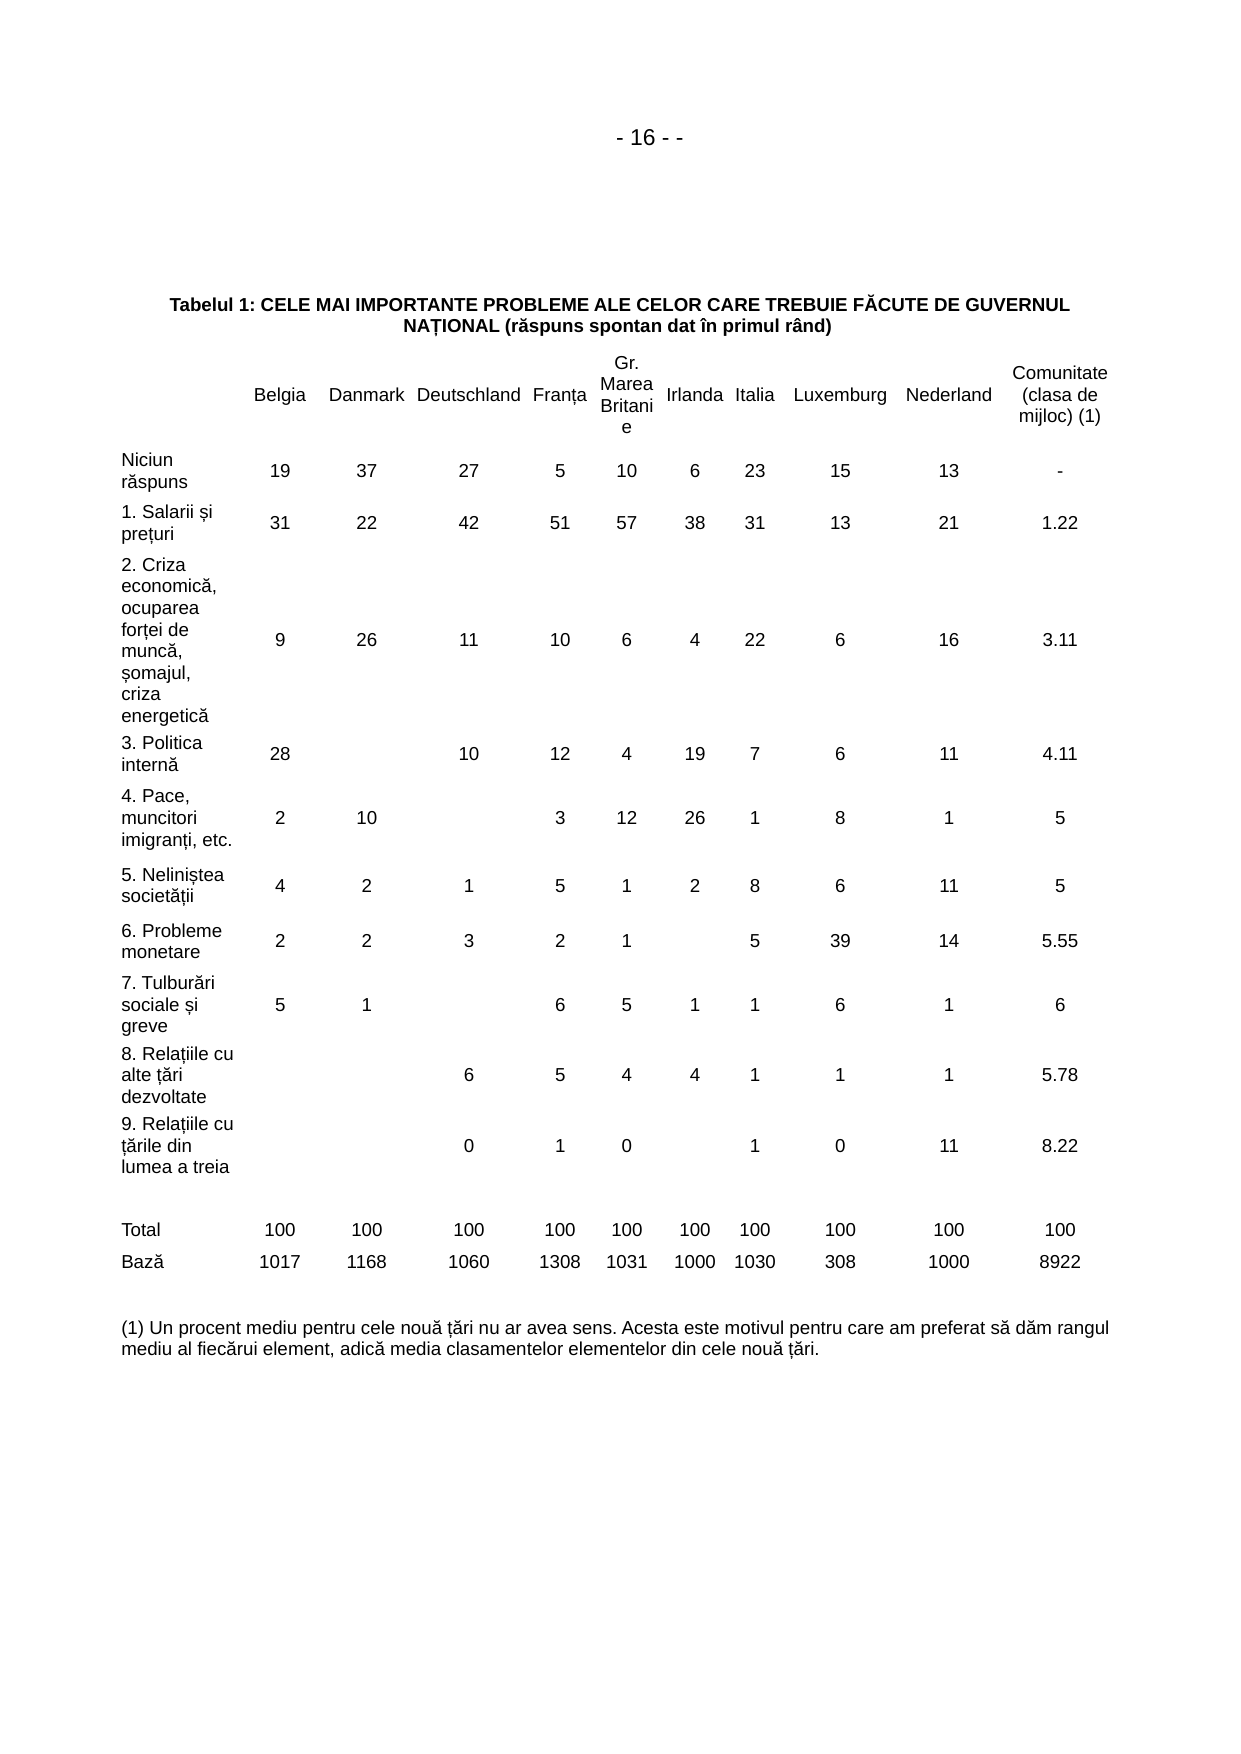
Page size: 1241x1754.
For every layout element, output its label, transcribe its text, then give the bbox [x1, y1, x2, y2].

table_cell [660, 1110, 729, 1181]
table_cell 51 [527, 495, 593, 551]
table_cell [527, 1181, 593, 1213]
table_cell 5 [527, 1040, 593, 1110]
table_cell Danmark [323, 343, 411, 446]
table_cell 12 [593, 778, 660, 857]
table_cell 4 [593, 729, 660, 778]
table_cell 1031 [593, 1245, 660, 1278]
table_cell 1 [593, 857, 660, 913]
table_cell 1 [900, 778, 998, 857]
table_cell 10 [527, 551, 593, 729]
table_cell 11 [900, 729, 998, 778]
table_cell 6 [780, 729, 900, 778]
table_cell Nederland [900, 343, 998, 446]
table_cell 100 [780, 1213, 900, 1245]
table_cell 21 [900, 495, 998, 551]
table_cell 6 [998, 969, 1122, 1039]
table_cell 28 [237, 729, 323, 778]
table_cell 11 [900, 1110, 998, 1181]
table_cell 8,22 [998, 1110, 1122, 1181]
table_cell 100 [900, 1213, 998, 1245]
table_cell 6 [411, 1040, 527, 1110]
table_cell 1000 [900, 1245, 998, 1278]
table_cell Belgia [237, 343, 323, 446]
table_cell 3. Politica internă [118, 729, 237, 778]
table_cell 5. Neliniștea societății [118, 857, 237, 913]
table_cell 9. Relațiile cu țările din lumea a treia [118, 1110, 237, 1181]
table_cell [118, 343, 237, 446]
table_cell Irlanda [660, 343, 729, 446]
table_cell [323, 729, 411, 778]
table_cell Deutschland [411, 343, 527, 446]
table_cell [411, 1181, 527, 1213]
table_cell 8 [780, 778, 900, 857]
table_cell 15 [780, 446, 900, 495]
table_cell 5 [998, 778, 1122, 857]
table_cell 2 [323, 913, 411, 969]
table_cell [593, 1278, 660, 1310]
table_cell 7 [729, 729, 780, 778]
table_cell 1 [900, 969, 998, 1039]
table_cell 1 [780, 1040, 900, 1110]
table_cell 1,22 [998, 495, 1122, 551]
table_cell Bază [118, 1245, 237, 1278]
table_cell 10 [411, 729, 527, 778]
table_cell 2 [323, 857, 411, 913]
table_cell [593, 1181, 660, 1213]
table_cell Total [118, 1213, 237, 1245]
table_cell 3,11 [998, 551, 1122, 729]
table_cell [323, 1110, 411, 1181]
table_cell 5 [237, 969, 323, 1039]
table_cell [527, 1278, 593, 1310]
table_cell 8. Relațiile cu alte țări dezvoltate [118, 1040, 237, 1110]
table_cell 1 [729, 969, 780, 1039]
table_cell 4 [660, 1040, 729, 1110]
table_cell 19 [660, 729, 729, 778]
table_cell 7. Tulburări sociale și greve [118, 969, 237, 1039]
table_cell - [998, 446, 1122, 495]
table_cell 1060 [411, 1245, 527, 1278]
table_cell 1308 [527, 1245, 593, 1278]
table_cell 5 [527, 446, 593, 495]
table_cell Comunitate (clasa de mijloc) (1) [998, 343, 1122, 446]
table_cell 1. Salarii și prețuri [118, 495, 237, 551]
table_cell [323, 1040, 411, 1110]
table_cell 5 [593, 969, 660, 1039]
table_cell (1) Un procent mediu pentru cele nouă țări nu ar avea sens. Acesta este motivul pentru care am preferat să dăm rangul mediu al fiecărui element, adică media clasamentelor elementelor din cele nouă țări. [118, 1310, 1122, 1366]
table_cell [323, 1278, 411, 1310]
table_cell 2. Criza economică, ocuparea forței de muncă, șomajul, criza energetică [118, 551, 237, 729]
table_cell 2 [237, 778, 323, 857]
table_cell [411, 969, 527, 1039]
table_cell 0 [780, 1110, 900, 1181]
table_cell 100 [593, 1213, 660, 1245]
table_cell 1 [729, 1040, 780, 1110]
table_cell 11 [411, 551, 527, 729]
table_cell 16 [900, 551, 998, 729]
table_cell 1 [593, 913, 660, 969]
table_cell Luxemburg [780, 343, 900, 446]
table_cell 3 [527, 778, 593, 857]
table_cell 1017 [237, 1245, 323, 1278]
table_cell 11 [900, 857, 998, 913]
table_cell 57 [593, 495, 660, 551]
table_cell 38 [660, 495, 729, 551]
table_cell 13 [780, 495, 900, 551]
table_cell 4 [237, 857, 323, 913]
table_cell [237, 1110, 323, 1181]
table_cell 6 [780, 857, 900, 913]
table_cell [729, 1278, 780, 1310]
table_cell 6 [780, 969, 900, 1039]
table_cell 3 [411, 913, 527, 969]
table_cell 1000 [660, 1245, 729, 1278]
table_cell 100 [660, 1213, 729, 1245]
table_cell [323, 1181, 411, 1213]
table_cell 31 [237, 495, 323, 551]
table_cell 37 [323, 446, 411, 495]
table_cell 100 [527, 1213, 593, 1245]
table_cell 5,78 [998, 1040, 1122, 1110]
table_cell 39 [780, 913, 900, 969]
table_cell 13 [900, 446, 998, 495]
table_cell [411, 778, 527, 857]
table_cell 8922 [998, 1245, 1122, 1278]
table_cell Italia [729, 343, 780, 446]
table_cell 22 [729, 551, 780, 729]
table_cell [998, 1278, 1122, 1310]
table_cell 308 [780, 1245, 900, 1278]
table_cell Niciun răspuns [118, 446, 237, 495]
table_cell 6 [660, 446, 729, 495]
table_cell [660, 1181, 729, 1213]
table_cell [900, 1278, 998, 1310]
table_cell 27 [411, 446, 527, 495]
table_cell 14 [900, 913, 998, 969]
table_cell Franța [527, 343, 593, 446]
table_cell [660, 913, 729, 969]
table_cell 100 [323, 1213, 411, 1245]
table_cell [998, 1181, 1122, 1213]
table_cell 6. Probleme monetare [118, 913, 237, 969]
table_cell 4 [660, 551, 729, 729]
table_cell [780, 1181, 900, 1213]
table_cell 22 [323, 495, 411, 551]
table_cell Gr. Marea Britanie [593, 343, 660, 446]
table_cell [780, 1278, 900, 1310]
table_cell 31 [729, 495, 780, 551]
table_cell [237, 1181, 323, 1213]
table_cell 10 [593, 446, 660, 495]
table_cell 42 [411, 495, 527, 551]
table_cell 23 [729, 446, 780, 495]
table_cell 2 [527, 913, 593, 969]
table_cell 1168 [323, 1245, 411, 1278]
table_cell 9 [237, 551, 323, 729]
table_cell 5 [527, 857, 593, 913]
table_cell [411, 1278, 527, 1310]
table_cell 2 [237, 913, 323, 969]
table_cell 6 [593, 551, 660, 729]
table_cell 1 [729, 1110, 780, 1181]
table_cell 2 [660, 857, 729, 913]
table_cell 1 [900, 1040, 998, 1110]
table_cell 1 [323, 969, 411, 1039]
table_cell 6 [780, 551, 900, 729]
table_cell 1 [527, 1110, 593, 1181]
table_cell 26 [660, 778, 729, 857]
table_cell 5 [998, 857, 1122, 913]
table_header Tabelul 1: CELE MAI IMPORTANTE PROBLEME ALE CELOR CARE TREBUIE FĂCUTE DE GUVERNUL NAȚIONAL (răspuns spontan dat în primul rând) [118, 288, 1122, 343]
table_cell [900, 1181, 998, 1213]
table_cell [237, 1040, 323, 1110]
table_cell 4. Pace, muncitori imigranți, etc. [118, 778, 237, 857]
table_cell 4,11 [998, 729, 1122, 778]
table_cell 0 [411, 1110, 527, 1181]
table_cell 1 [660, 969, 729, 1039]
table_cell [660, 1278, 729, 1310]
table_cell 1 [729, 778, 780, 857]
table_cell 10 [323, 778, 411, 857]
table_cell 100 [411, 1213, 527, 1245]
table_cell 26 [323, 551, 411, 729]
table_cell 4 [593, 1040, 660, 1110]
table_cell 19 [237, 446, 323, 495]
table_cell 100 [729, 1213, 780, 1245]
table_cell 5,55 [998, 913, 1122, 969]
table_cell 100 [998, 1213, 1122, 1245]
table_cell 100 [237, 1213, 323, 1245]
table_cell [729, 1181, 780, 1213]
table_cell 1 [411, 857, 527, 913]
table_cell [237, 1278, 323, 1310]
table_cell 0 [593, 1110, 660, 1181]
table_cell [118, 1181, 237, 1213]
table_cell 1030 [729, 1245, 780, 1278]
table_cell 6 [527, 969, 593, 1039]
table_cell [118, 1278, 237, 1310]
table_cell 8 [729, 857, 780, 913]
table_cell 5 [729, 913, 780, 969]
table_cell 12 [527, 729, 593, 778]
